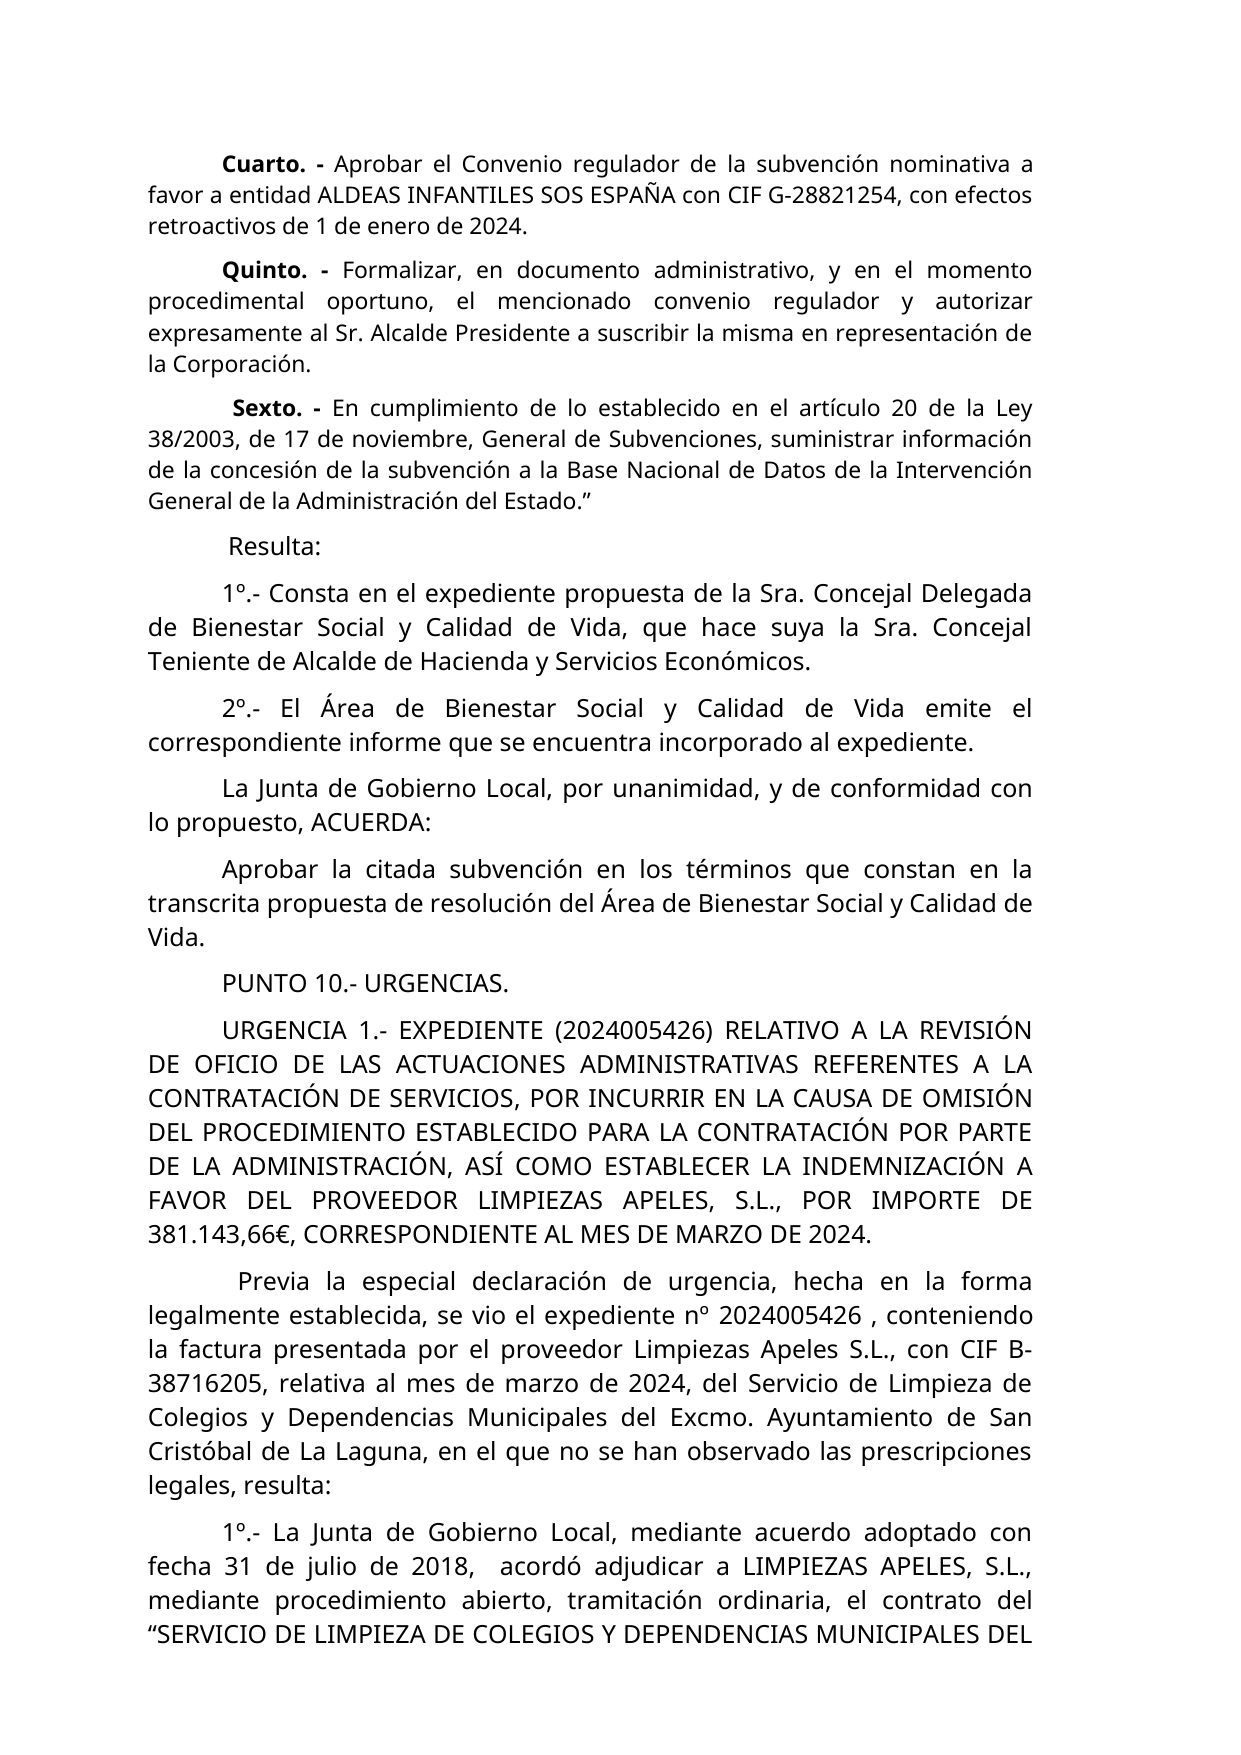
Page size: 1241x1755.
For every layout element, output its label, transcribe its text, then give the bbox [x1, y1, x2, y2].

text Quinto. - Formalizar, en documento administrativo, y en el momento procedimental oportuno, el mencionado convenio regulador y autorizar expresamente al Sr. Alcalde Presidente a suscribir la misma en representación de la Corporación. [148, 254, 1034, 379]
text Previa la especial declaración de urgencia, hecha en la forma legalmente establecida, se vio el expediente nº 2024005426 , conteniendo la factura presentada por el proveedor Limpiezas Apeles S.L., con CIF B-38716205, relativa al mes de marzo de 2024, del Servicio de Limpieza de Colegios y Dependencias Municipales del Excmo. Ayuntamiento de San Cristóbal de La Laguna, en el que no se han observado las prescripciones legales, resulta: [148, 1264, 1034, 1502]
text 1º.- La Junta de Gobierno Local, mediante acuerdo adoptado con fecha 31 de julio de 2018, acordó adjudicar a LIMPIEZAS APELES, S.L., mediante procedimiento abierto, tramitación ordinaria, el contrato del “SERVICIO DE LIMPIEZA DE COLEGIOS Y DEPENDENCIAS MUNICIPALES DEL [148, 1514, 1034, 1651]
text Cuarto. - Aprobar el Convenio regulador de la subvención nominativa a favor a entidad ALDEAS INFANTILES SOS ESPAÑA con CIF G-28821254, con efectos retroactivos de 1 de enero de 2024. [148, 148, 1034, 241]
text URGENCIA 1.- EXPEDIENTE (2024005426) RELATIVO A LA REVISIÓN DE OFICIO DE LAS ACTUACIONES ADMINISTRATIVAS REFERENTES A LA CONTRATACIÓN DE SERVICIOS, POR INCURRIR EN LA CAUSA DE OMISIÓN DEL PROCEDIMIENTO ESTABLECIDO PARA LA CONTRATACIÓN POR PARTE DE LA ADMINISTRACIÓN, ASÍ COMO ESTABLECER LA INDEMNIZACIÓN A FAVOR DEL PROVEEDOR LIMPIEZAS APELES, S.L., POR IMPORTE DE 381.143,66€, CORRESPONDIENTE AL MES DE MARZO DE 2024. [148, 1013, 1034, 1251]
text Aprobar la citada subvención en los términos que constan en la transcrita propuesta de resolución del Área de Bienestar Social y Calidad de Vida. [148, 851, 1034, 954]
text PUNTO 10.- URGENCIAS. [148, 966, 1034, 1000]
text Resulta: [221, 529, 1034, 563]
text La Junta de Gobierno Local, por unanimidad, y de conformidad con lo propuesto, ACUERDA: [148, 771, 1034, 839]
text 1º.- Consta en el expediente propuesta de la Sra. Concejal Delegada de Bienestar Social y Calidad de Vida, que hace suya la Sra. Concejal Teniente de Alcalde de Hacienda y Servicios Económicos. [148, 576, 1034, 678]
text 2º.- El Área de Bienestar Social y Calidad de Vida emite el correspondiente informe que se encuentra incorporado al expediente. [148, 690, 1034, 758]
text Sexto. - En cumplimiento de lo establecido en el artículo 20 de la Ley 38/2003, de 17 de noviembre, General de Subvenciones, suministrar información de la concesión de la subvención a la Base Nacional de Datos de la Intervención General de la Administración del Estado.” [148, 391, 1034, 516]
